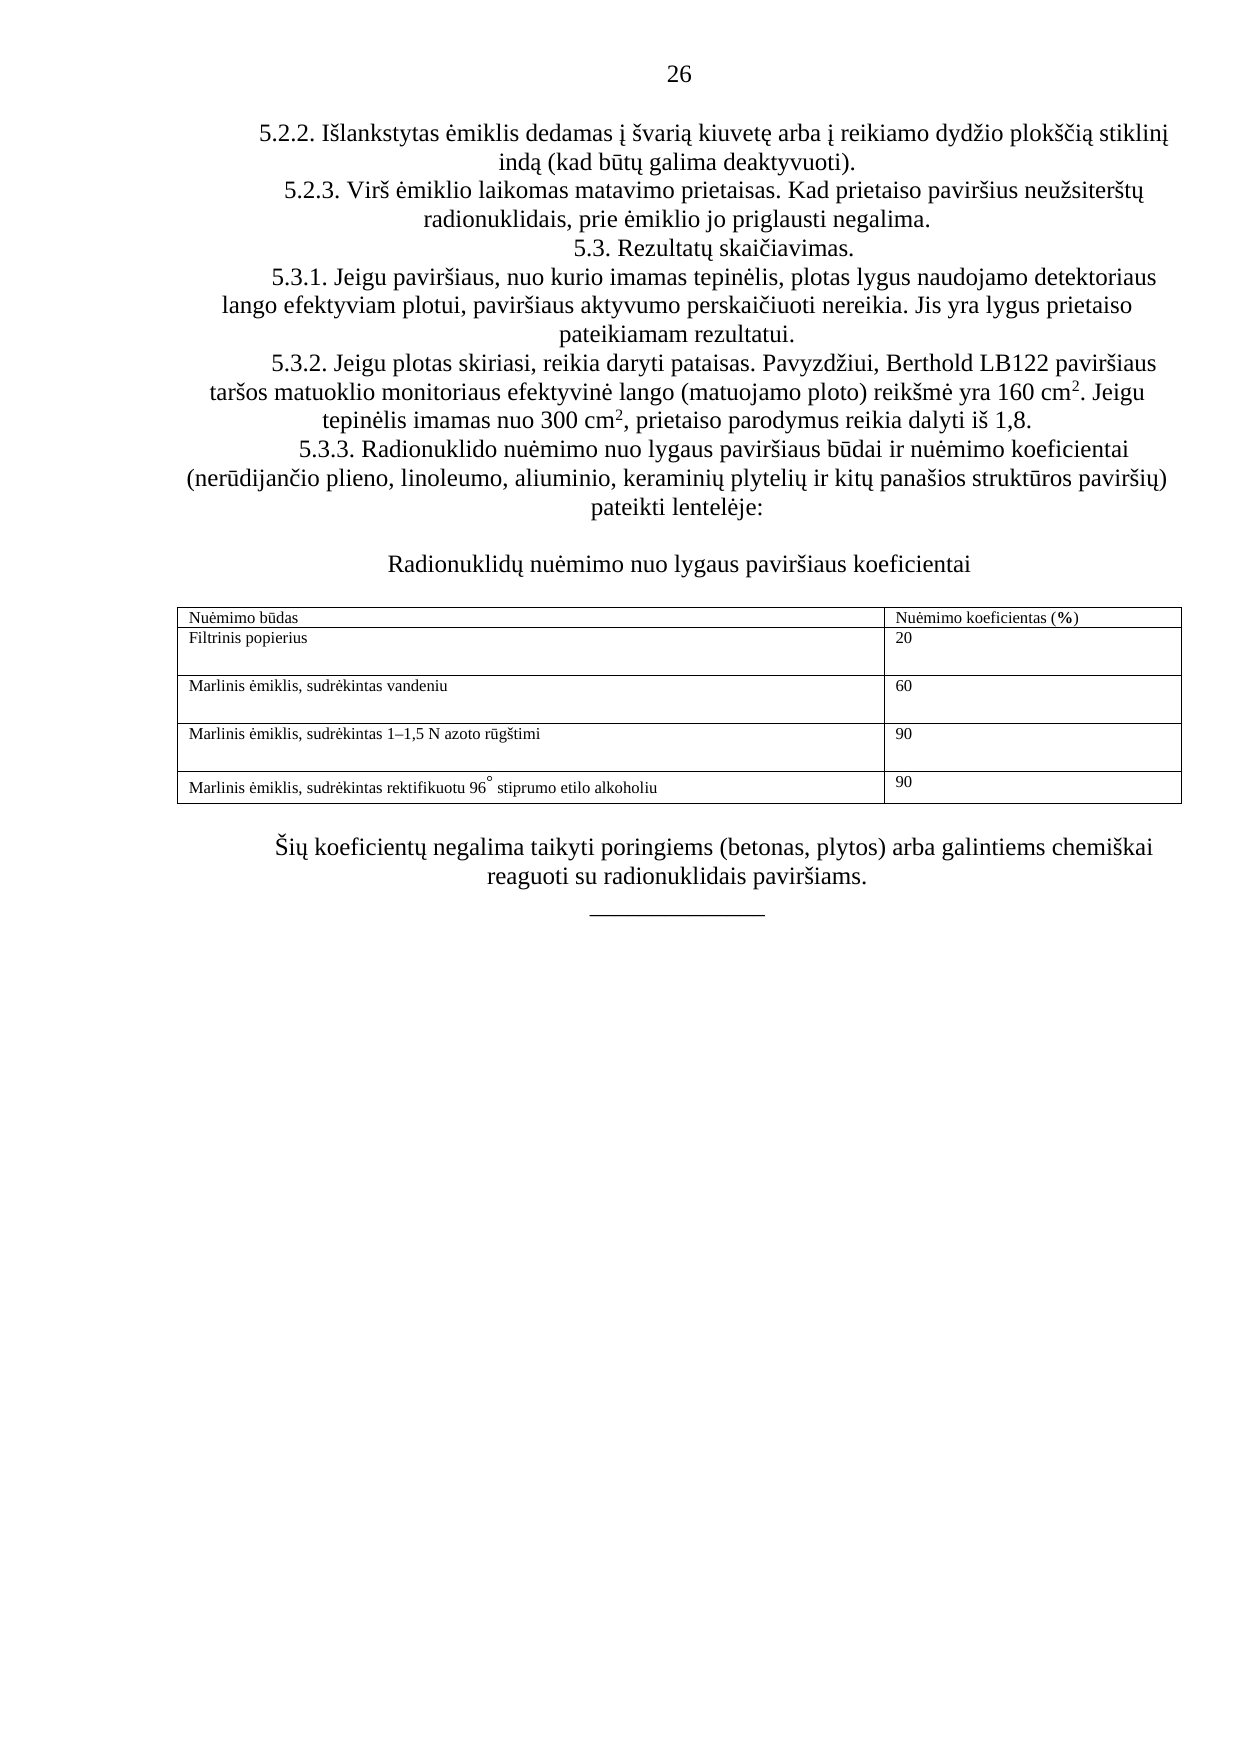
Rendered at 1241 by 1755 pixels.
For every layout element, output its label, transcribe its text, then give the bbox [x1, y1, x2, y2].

text 5.2.3. Virš ėmiklio laikomas matavimo prietaisas. Kad prietaiso paviršius neužsiterštų radionuklidais, prie ėmiklio jo priglausti negalima. [177, 176, 1177, 233]
table_cell Marlinis ėmiklis, sudrėkintas vandeniu [178, 676, 884, 723]
table_header Nuėmimo koeficientas (%) [885, 608, 1181, 627]
text 5.3.1. Jeigu paviršiaus, nuo kurio imamas tepinėlis, plotas lygus naudojamo detektoriaus lango efektyviam plotui, paviršiaus aktyvumo perskaičiuoti nereikia. Jis yra lygus prietaiso pateikiamam rezultatui. [177, 262, 1177, 348]
table_cell 60 [885, 676, 1181, 723]
text 5.3.3. Radionuklido nuėmimo nuo lygaus paviršiaus būdai ir nuėmimo koeficientai (nerūdijančio plieno, linoleumo, aliuminio, keraminių plytelių ir kitų panašios struktūros paviršių) pateikti lentelėje: [177, 434, 1177, 521]
table_cell 20 [885, 628, 1181, 675]
text Radionuklidų nuėmimo nuo lygaus paviršiaus koeficientai [177, 549, 1181, 578]
table_cell 90 [885, 724, 1181, 771]
text 5.2.2. Išlankstytas ėmiklis dedamas į švarią kiuvetę arba į reikiamo dydžio plokščią stiklinį indą (kad būtų galima deaktyvuoti). [177, 118, 1177, 176]
table_cell 90 [885, 772, 1181, 803]
text 5.3. Rezultatų skaičiavimas. [177, 233, 1177, 262]
text ______________ [177, 890, 1177, 919]
table_cell Filtrinis popierius [178, 628, 884, 675]
text Šių koeficientų negalima taikyti poringiems (betonas, plytos) arba galintiems chemiškai reaguoti su radionuklidais paviršiams. [177, 832, 1177, 890]
table_header Nuėmimo būdas [178, 608, 884, 627]
table_cell Marlinis ėmiklis, sudrėkintas rektifikuotu 96° stiprumo etilo alkoholiu [178, 772, 884, 803]
table_cell Marlinis ėmiklis, sudrėkintas 1–1,5 N azoto rūgštimi [178, 724, 884, 771]
text 5.3.2. Jeigu plotas skiriasi, reikia daryti pataisas. Pavyzdžiui, Berthold LB122 paviršiaus taršos matuoklio monitoriaus efektyvinė lango (matuojamo ploto) reikšmė yra 160 cm2. Jeigu tepinėlis imamas nuo 300 cm2, prietaiso parodymus reikia dalyti iš 1,8. [177, 348, 1177, 434]
